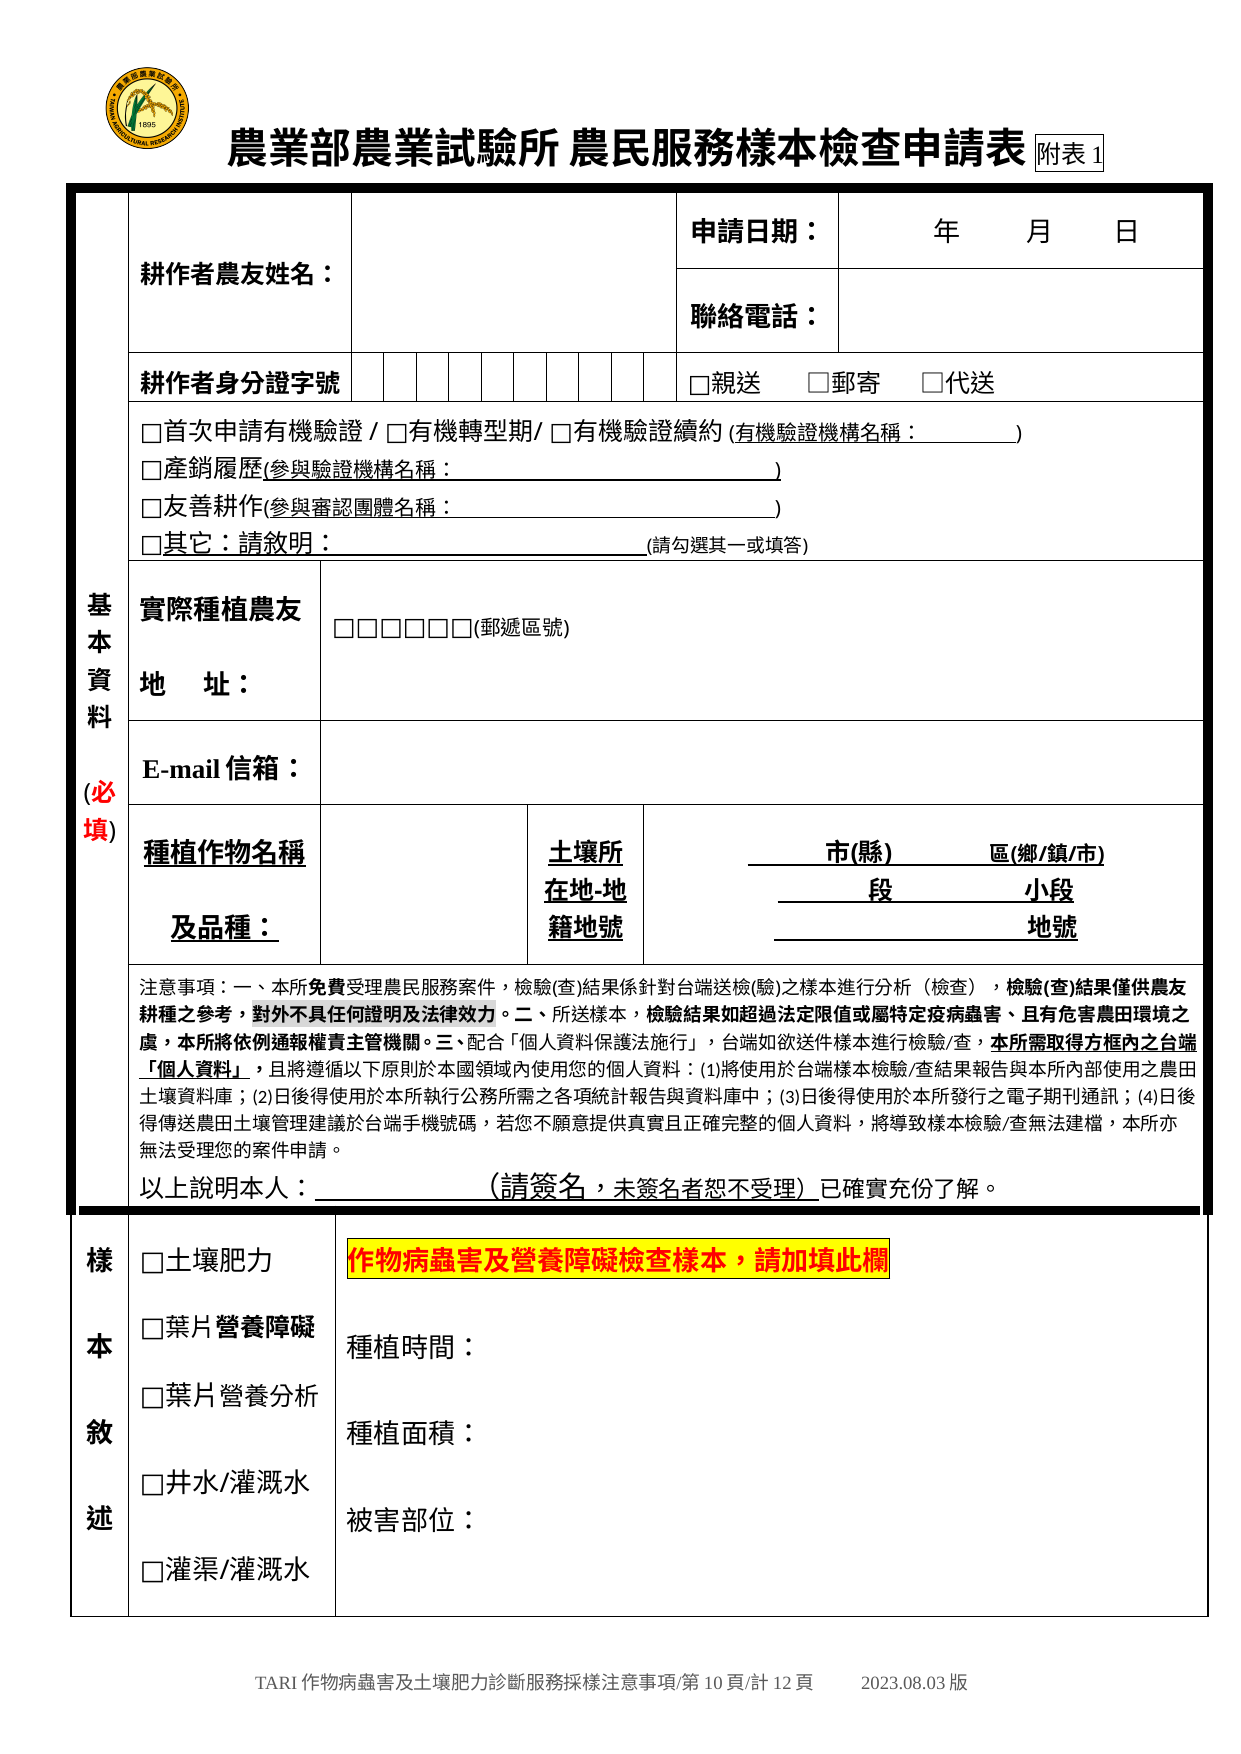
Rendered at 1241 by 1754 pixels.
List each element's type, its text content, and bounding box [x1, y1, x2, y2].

table_cell 注意事項：一、本所免費受理農民服務案件，檢驗(查)結果係針對台端送檢(驗)之樣本進行分析（檢查），檢驗(查)結果僅供農友耕種之參考，對外不具任何證明及法律效力。二、所送樣本，檢驗結果如超過法定限值或屬特定疫病蟲害、且有危害農田環境之虞，本所將依例通報權責主管機關。三、配合「個人資料保護法施行」，台端如欲送件樣本進行檢驗/查，本所需取得方框內之台端「個人資料」，且將遵循以下原則於本國領域內使用您的個人資料：(1)將使用於台端樣本檢驗/查結果報告與本所內部使用之農田土壤資料庫；(2)日後得使用於本所執行公務所需之各項統計報告與資料庫中；(3)日後得使用於本所發行之電子期刊通訊；(4)日後得傳送農田土壤管理建議於台端手機號碼，若您不願意提供真實且正確完整的個人資料，將導致樣本檢驗/查無法建檔，本所亦無法受理您的案件申請。 以上說明本人： （請簽名，未簽名者恕不受理）已確實充份了解。 [129, 965, 1203, 1206]
table_cell [321, 805, 527, 963]
table_cell 樣本敘述 [72, 1206, 128, 1616]
table_cell [547, 353, 578, 401]
table_cell [514, 353, 546, 401]
table_cell [482, 353, 513, 401]
table_cell 作物病蟲害及營養障礙檢查樣本，請加填此欄 種植時間： 種植面積： 被害部位： [336, 1206, 1207, 1616]
table_cell □親送 □郵寄 □代送 [677, 353, 1203, 401]
table_header 基 本 資 料 (必填) [76, 193, 128, 1206]
table_cell 耕作者身分證字號 [129, 353, 351, 401]
table_cell □土壤肥力 □葉片營養障礙 □葉片營養分析 □井水/灌溉水 □灌渠/灌溉水 [129, 1215, 335, 1616]
table_cell □首次申請有機驗證 / □有機轉型期/ □有機驗證續約 (有機驗證機構名稱： ) □產銷履歷(參與驗證機構名稱： ) □友善耕作(參與審認團體名稱： ) □其它：請敘明： (請勾選其一或填答) [129, 402, 1203, 560]
table_cell [644, 353, 676, 401]
table_cell [321, 721, 1203, 804]
table_header [352, 193, 676, 352]
table_cell [384, 353, 416, 401]
table_cell □□□□□□(郵遞區號) [321, 561, 1203, 720]
table_cell 實際種植農友地 址： [129, 561, 320, 720]
table_cell [417, 353, 448, 401]
table_cell 市(縣) 區(鄉/鎮/市) 段 小段 地號 [644, 805, 1203, 963]
table_cell [449, 353, 481, 401]
table_cell [352, 353, 383, 401]
table_cell [839, 269, 1203, 352]
table_cell [579, 353, 611, 401]
picture [100, 61, 194, 155]
table_header 耕作者農友姓名： [129, 193, 351, 352]
table_cell 聯絡電話： [677, 269, 838, 352]
table_header 年 月 日 [839, 193, 1203, 268]
table_cell 種植作物名稱及品種： [129, 805, 320, 963]
table_cell E-mail信箱： [129, 721, 320, 804]
table_cell [612, 353, 643, 401]
table_cell 土壤所在地-地籍地號 [528, 805, 643, 963]
text 農業部農業試驗所 農民服務樣本檢查申請表 附表1 [100, 108, 1122, 183]
table_header 申請日期： [677, 193, 838, 268]
